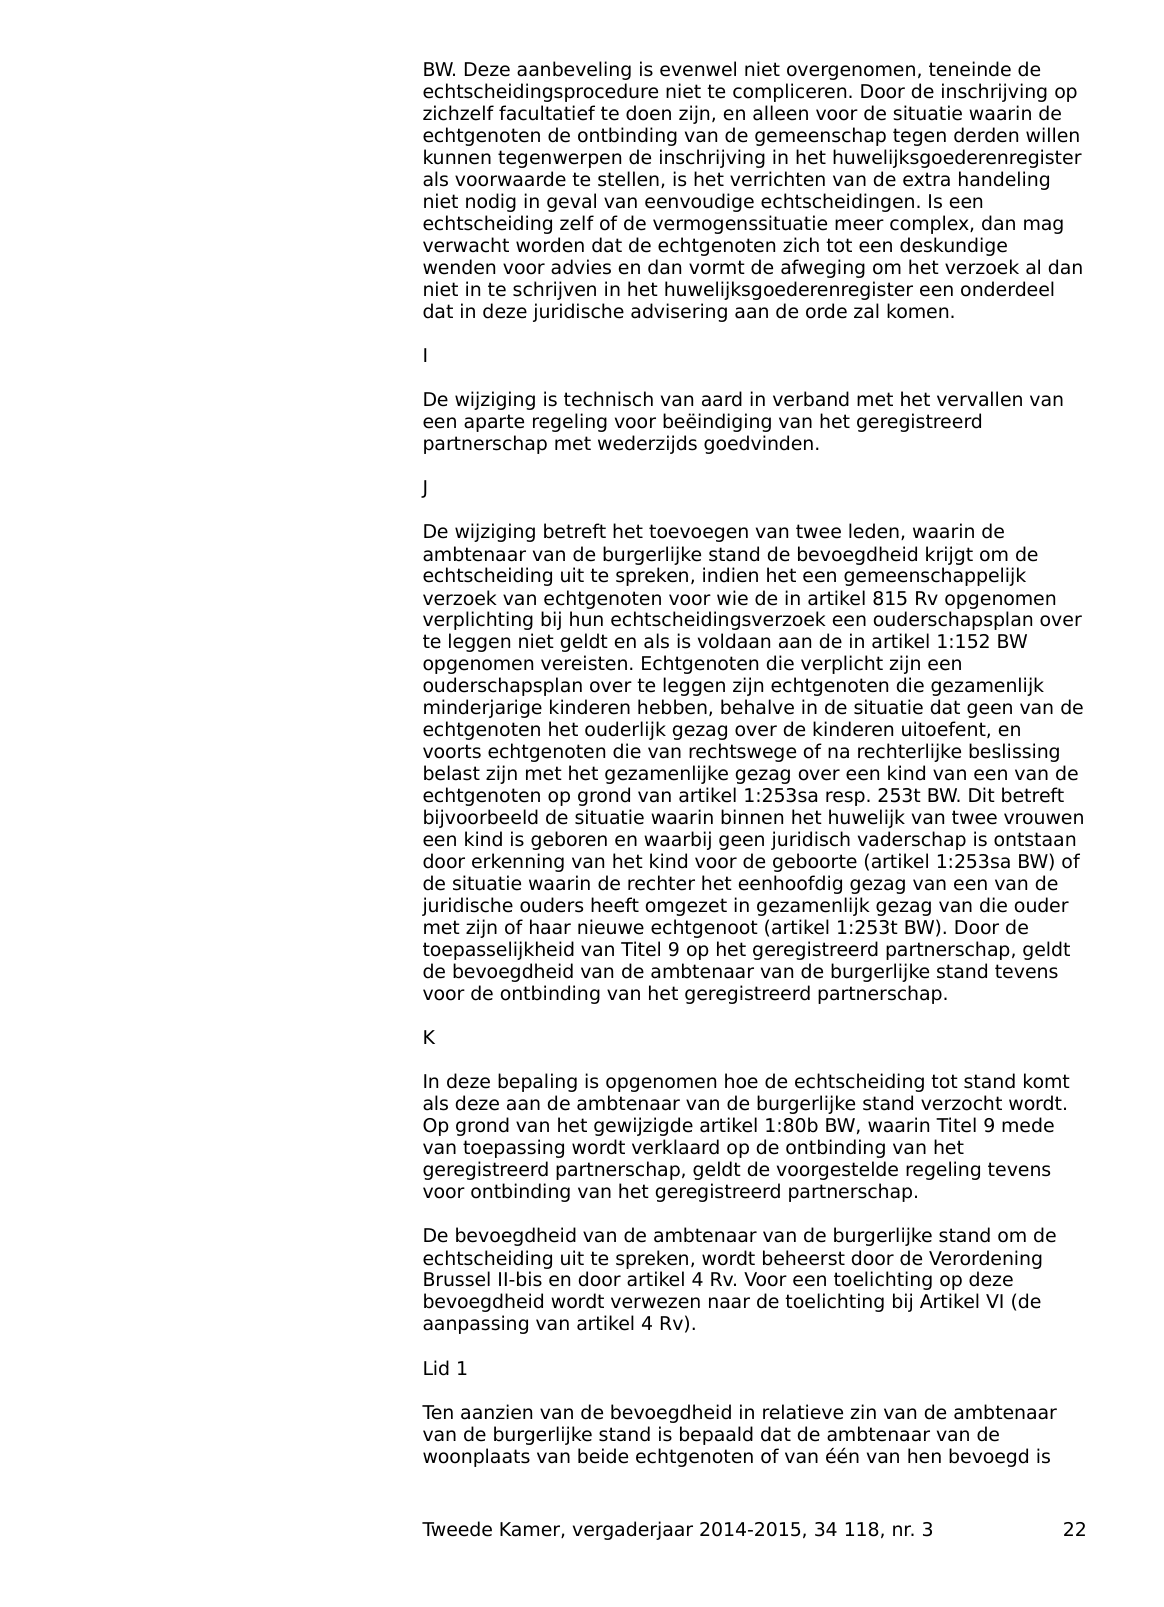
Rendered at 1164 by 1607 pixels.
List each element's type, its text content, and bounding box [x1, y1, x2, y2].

subtitle K [422, 1027, 1087, 1049]
subtitle J [422, 477, 1087, 499]
text De wijziging is technisch van aard in verband met het vervallen van een aparte regeling voor beëindiging van het geregistreerd partnerschap met wederzijds goedvinden. [422, 389, 1087, 455]
text Ten aanzien van de bevoegdheid in relatieve zin van de ambtenaar van de burgerlijke stand is bepaald dat de ambtenaar van de woonplaats van beide echtgenoten of van één van hen bevoegd is [422, 1402, 1087, 1468]
subtitle Lid 1 [422, 1357, 1087, 1379]
text De wijziging betreft het toevoegen van twee leden, waarin de ambtenaar van de burgerlijke stand de bevoegdheid krijgt om de echtscheiding uit te spreken, indien het een gemeenschappelijk verzoek van echtgenoten voor wie de in artikel 815 Rv opgenomen verplichting bij hun echtscheidingsverzoek een ouderschapsplan over te leggen niet geldt en als is voldaan aan de in artikel 1:152 BW opgenomen vereisten. Echtgenoten die verplicht zijn een ouderschapsplan over te leggen zijn echtgenoten die gezamenlijk minderjarige kinderen hebben, behalve in de situatie dat geen van de echtgenoten het ouderlijk gezag over de kinderen uitoefent, en voorts echtgenoten die van rechtswege of na rechterlijke beslissing belast zijn met het gezamenlijke gezag over een kind van een van de echtgenoten op grond van artikel 1:253sa resp. 253t BW. Dit betreft bijvoorbeeld de situatie waarin binnen het huwelijk van twee vrouwen een kind is geboren en waarbij geen juridisch vaderschap is ontstaan door erkenning van het kind voor de geboorte (artikel 1:253sa BW) of de situatie waarin de rechter het eenhoofdig gezag van een van de juridische ouders heeft omgezet in gezamenlijk gezag van die ouder met zijn of haar nieuwe echtgenoot (artikel 1:253t BW). Door de toepasselijkheid van Titel 9 op het geregistreerd partnerschap, geldt de bevoegdheid van de ambtenaar van de burgerlijke stand tevens voor de ontbinding van het geregistreerd partnerschap. [422, 521, 1087, 1005]
subtitle I [422, 345, 1087, 367]
text In deze bepaling is opgenomen hoe de echtscheiding tot stand komt als deze aan de ambtenaar van de burgerlijke stand verzocht wordt. Op grond van het gewijzigde artikel 1:80b BW, waarin Titel 9 mede van toepassing wordt verklaard op de ontbinding van het geregistreerd partnerschap, geldt de voorgestelde regeling tevens voor ontbinding van het geregistreerd partnerschap. [422, 1071, 1087, 1203]
text De bevoegdheid van de ambtenaar van de burgerlijke stand om de echtscheiding uit te spreken, wordt beheerst door de Verordening Brussel II-bis en door artikel 4 Rv. Voor een toelichting op deze bevoegdheid wordt verwezen naar de toelichting bij Artikel VI (de aanpassing van artikel 4 Rv). [422, 1225, 1087, 1335]
text BW. Deze aanbeveling is evenwel niet overgenomen, teneinde de echtscheidingsprocedure niet te compliceren. Door de inschrijving op zichzelf facultatief te doen zijn, en alleen voor de situatie waarin de echtgenoten de ontbinding van de gemeenschap tegen derden willen kunnen tegenwerpen de inschrijving in het huwelijksgoederenregister als voorwaarde te stellen, is het verrichten van de extra handeling niet nodig in geval van eenvoudige echtscheidingen. Is een echtscheiding zelf of de vermogenssituatie meer complex, dan mag verwacht worden dat de echtgenoten zich tot een deskundige wenden voor advies en dan vormt de afweging om het verzoek al dan niet in te schrijven in het huwelijksgoederenregister een onderdeel dat in deze juridische advisering aan de orde zal komen. [422, 59, 1087, 323]
